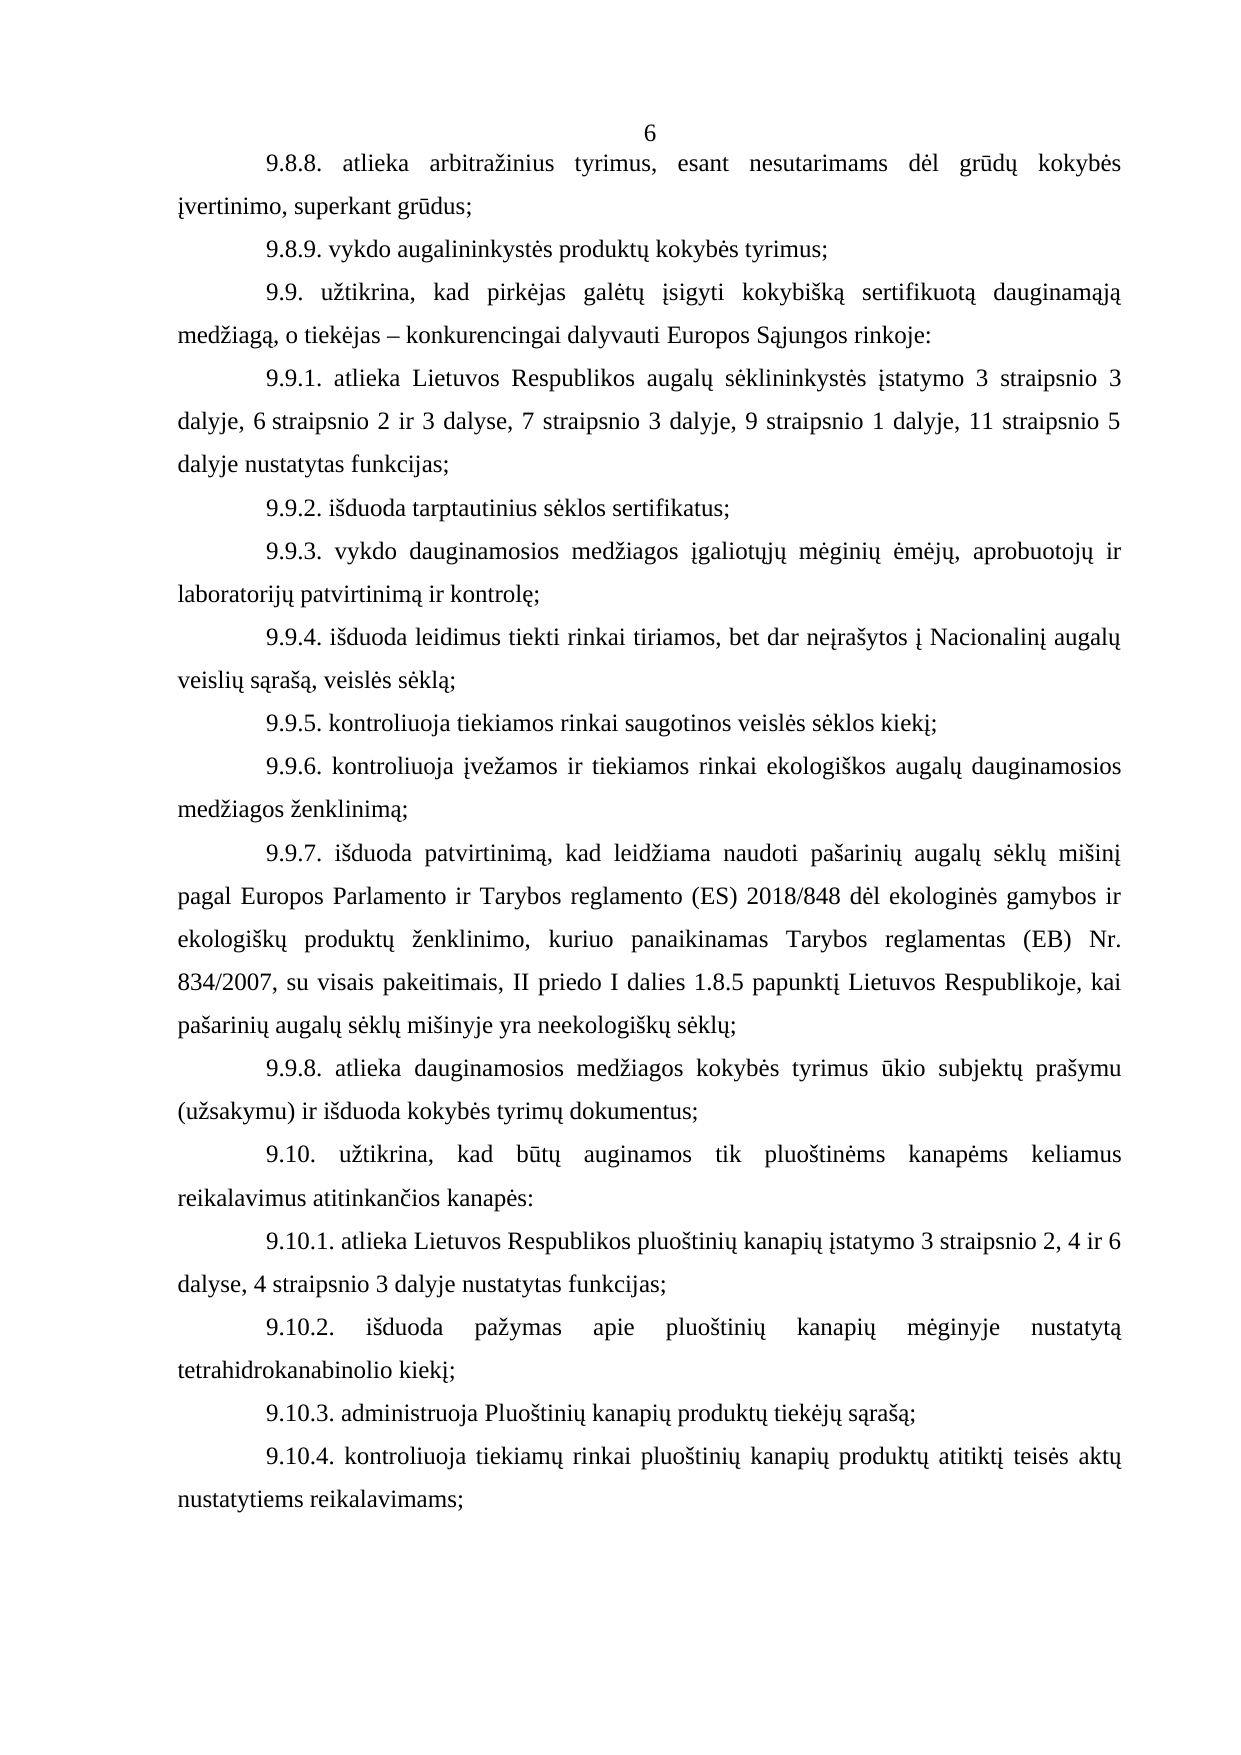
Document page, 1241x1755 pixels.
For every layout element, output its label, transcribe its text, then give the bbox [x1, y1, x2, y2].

text 9.8.9. vykdo augalininkystės produktų kokybės tyrimus; [177, 234, 1122, 263]
text 9.8.8. atlieka arbitražinius tyrimus, esant nesutarimams dėl grūdų kokybės įvertinimo, superkant grūdus; [177, 148, 1122, 219]
text 9.10.1. atlieka Lietuvos Respublikos pluoštinių kanapių įstatymo 3 straipsnio 2, 4 ir 6 dalyse, 4 straipsnio 3 dalyje nustatytas funkcijas; [177, 1226, 1122, 1298]
text 9.10.2. išduoda pažymas apie pluoštinių kanapių mėginyje nustatytą tetrahidrokanabinolio kiekį; [177, 1312, 1122, 1384]
text 9.9.5. kontroliuoja tiekiamos rinkai saugotinos veislės sėklos kiekį; [177, 708, 1122, 737]
text 9.9.8. atlieka dauginamosios medžiagos kokybės tyrimus ūkio subjektų prašymu (užsakymu) ir išduoda kokybės tyrimų dokumentus; [177, 1053, 1122, 1125]
text 9.10.3. administruoja Pluoštinių kanapių produktų tiekėjų sąrašą; [177, 1398, 1122, 1427]
text 9.9.3. vykdo dauginamosios medžiagos įgaliotųjų mėginių ėmėjų, aprobuotojų ir laboratorijų patvirtinimą ir kontrolę; [177, 536, 1122, 608]
text 9.10. užtikrina, kad būtų auginamos tik pluoštinėms kanapėms keliamus reikalavimus atitinkančios kanapės: [177, 1139, 1122, 1211]
text 9.9.4. išduoda leidimus tiekti rinkai tiriamos, bet dar neįrašytos į Nacionalinį augalų veislių sąrašą, veislės sėklą; [177, 622, 1122, 694]
text 9.10.4. kontroliuoja tiekiamų rinkai pluoštinių kanapių produktų atitiktį teisės aktų nustatytiems reikalavimams; [177, 1441, 1122, 1513]
text 9.9.6. kontroliuoja įvežamos ir tiekiamos rinkai ekologiškos augalų dauginamosios medžiagos ženklinimą; [177, 751, 1122, 823]
text 9.9.7. išduoda patvirtinimą, kad leidžiama naudoti pašarinių augalų sėklų mišinį pagal Europos Parlamento ir Tarybos reglamento (ES) 2018/848 dėl ekologinės gamybos ir ekologiškų produktų ženklinimo, kuriuo panaikinamas Tarybos reglamentas (EB) Nr. 834/2007, su visais pakeitimais, II priedo I dalies 1.8.5 papunktį Lietuvos Respublikoje, kai pašarinių augalų sėklų mišinyje yra neekologiškų sėklų; [177, 838, 1122, 1039]
text 9.9. užtikrina, kad pirkėjas galėtų įsigyti kokybišką sertifikuotą dauginamąją medžiagą, o tiekėjas – konkurencingai dalyvauti Europos Sąjungos rinkoje: [177, 277, 1122, 349]
text 9.9.1. atlieka Lietuvos Respublikos augalų sėklininkystės įstatymo 3 straipsnio 3 dalyje, 6 straipsnio 2 ir 3 dalyse, 7 straipsnio 3 dalyje, 9 straipsnio 1 dalyje, 11 straipsnio 5 dalyje nustatytas funkcijas; [177, 363, 1122, 478]
text 9.9.2. išduoda tarptautinius sėklos sertifikatus; [177, 493, 1122, 521]
